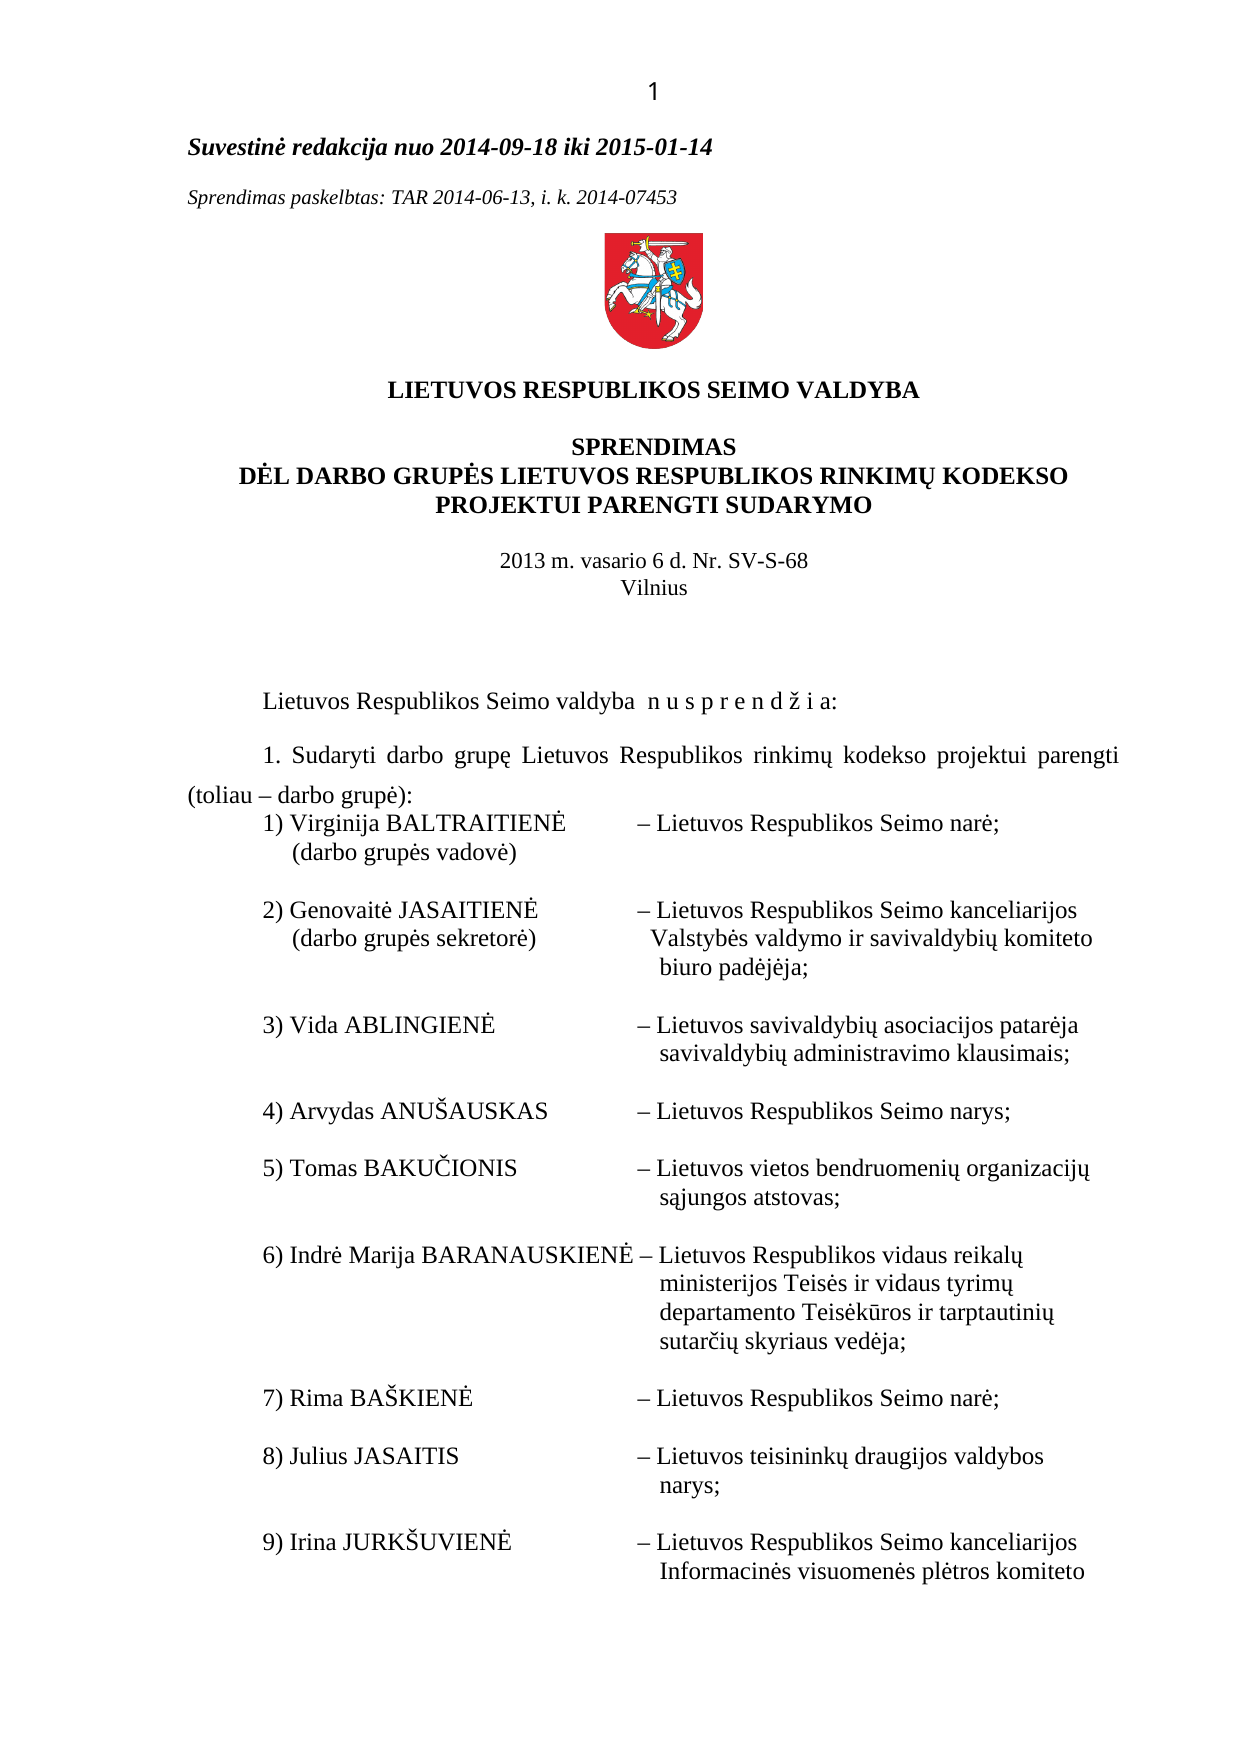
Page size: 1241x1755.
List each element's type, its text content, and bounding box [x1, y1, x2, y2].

text DĖL DARBO GRUPĖS LIETUVOS RESPUBLIKOS RINKIMŲ KODEKSO PROJEKTUI PARENGTI SUDARYMO [187, 461, 1120, 518]
text departamento Teisėkūros ir tarptautinių [187, 1297, 1120, 1326]
text Lietuvos Respublikos Seimo valdyba n u s p r e n d ž i a: [187, 686, 1120, 715]
text 5) Tomas BAKUČIONIS – Lietuvos vietos bendruomenių organizacijų [187, 1153, 1120, 1182]
text 1. Sudaryti darbo grupę Lietuvos Respublikos rinkimų kodekso projektui parengti (toliau – darbo grupė): [187, 729, 1120, 808]
text 3) Vida ABLINGIENĖ – Lietuvos savivaldybių asociacijos patarėja [262, 1010, 1120, 1038]
text 2013 m. vasario 6 d. Nr. SV-S-68 Vilnius [187, 547, 1120, 600]
text 4) Arvydas ANUŠAUSKAS – Lietuvos Respublikos Seimo narys; [187, 1096, 1120, 1125]
text 9) Irina JURKŠUVIENĖ – Lietuvos Respublikos Seimo kanceliarijos [187, 1527, 1120, 1556]
text narys; [187, 1470, 1120, 1498]
text Suvestinė redakcija nuo 2014-09-18 iki 2015-01-14 [187, 132, 1120, 161]
text savivaldybių administravimo klausimais; [262, 1038, 1120, 1067]
text sąjungos atstovas; [187, 1182, 1120, 1211]
text biuro padėjėja; [262, 952, 1120, 981]
text (darbo grupės sekretorė) Valstybės valdymo ir savivaldybių komiteto [187, 923, 1120, 952]
text 6) Indrė Marija BARANAUSKIENĖ – Lietuvos Respublikos vidaus reikalų [187, 1240, 1120, 1268]
text Sprendimas paskelbtas: TAR 2014-06-13, i. k. 2014-07453 [187, 185, 1120, 209]
text 7) Rima BAŠKIENĖ – Lietuvos Respublikos Seimo narė; [187, 1383, 1120, 1412]
text Informacinės visuomenės plėtros komiteto [187, 1556, 1120, 1585]
text sutarčių skyriaus vedėja; [187, 1326, 1120, 1355]
text ministerijos Teisės ir vidaus tyrimų [187, 1268, 1120, 1297]
text 1) Virginija BALTRAITIENĖ – Lietuvos Respublikos Seimo narė; [187, 808, 1120, 837]
text LIETUVOS RESPUBLIKOS SEIMO VALDYBA [187, 375, 1120, 403]
text 8) Julius JASAITIS – Lietuvos teisininkų draugijos valdybos [187, 1441, 1120, 1470]
text SPRENDIMAS [187, 432, 1120, 461]
text 2) Genovaitė JASAITIENĖ – Lietuvos Respublikos Seimo kanceliarijos [262, 895, 1120, 923]
text (darbo grupės vadovė) [187, 837, 1120, 866]
